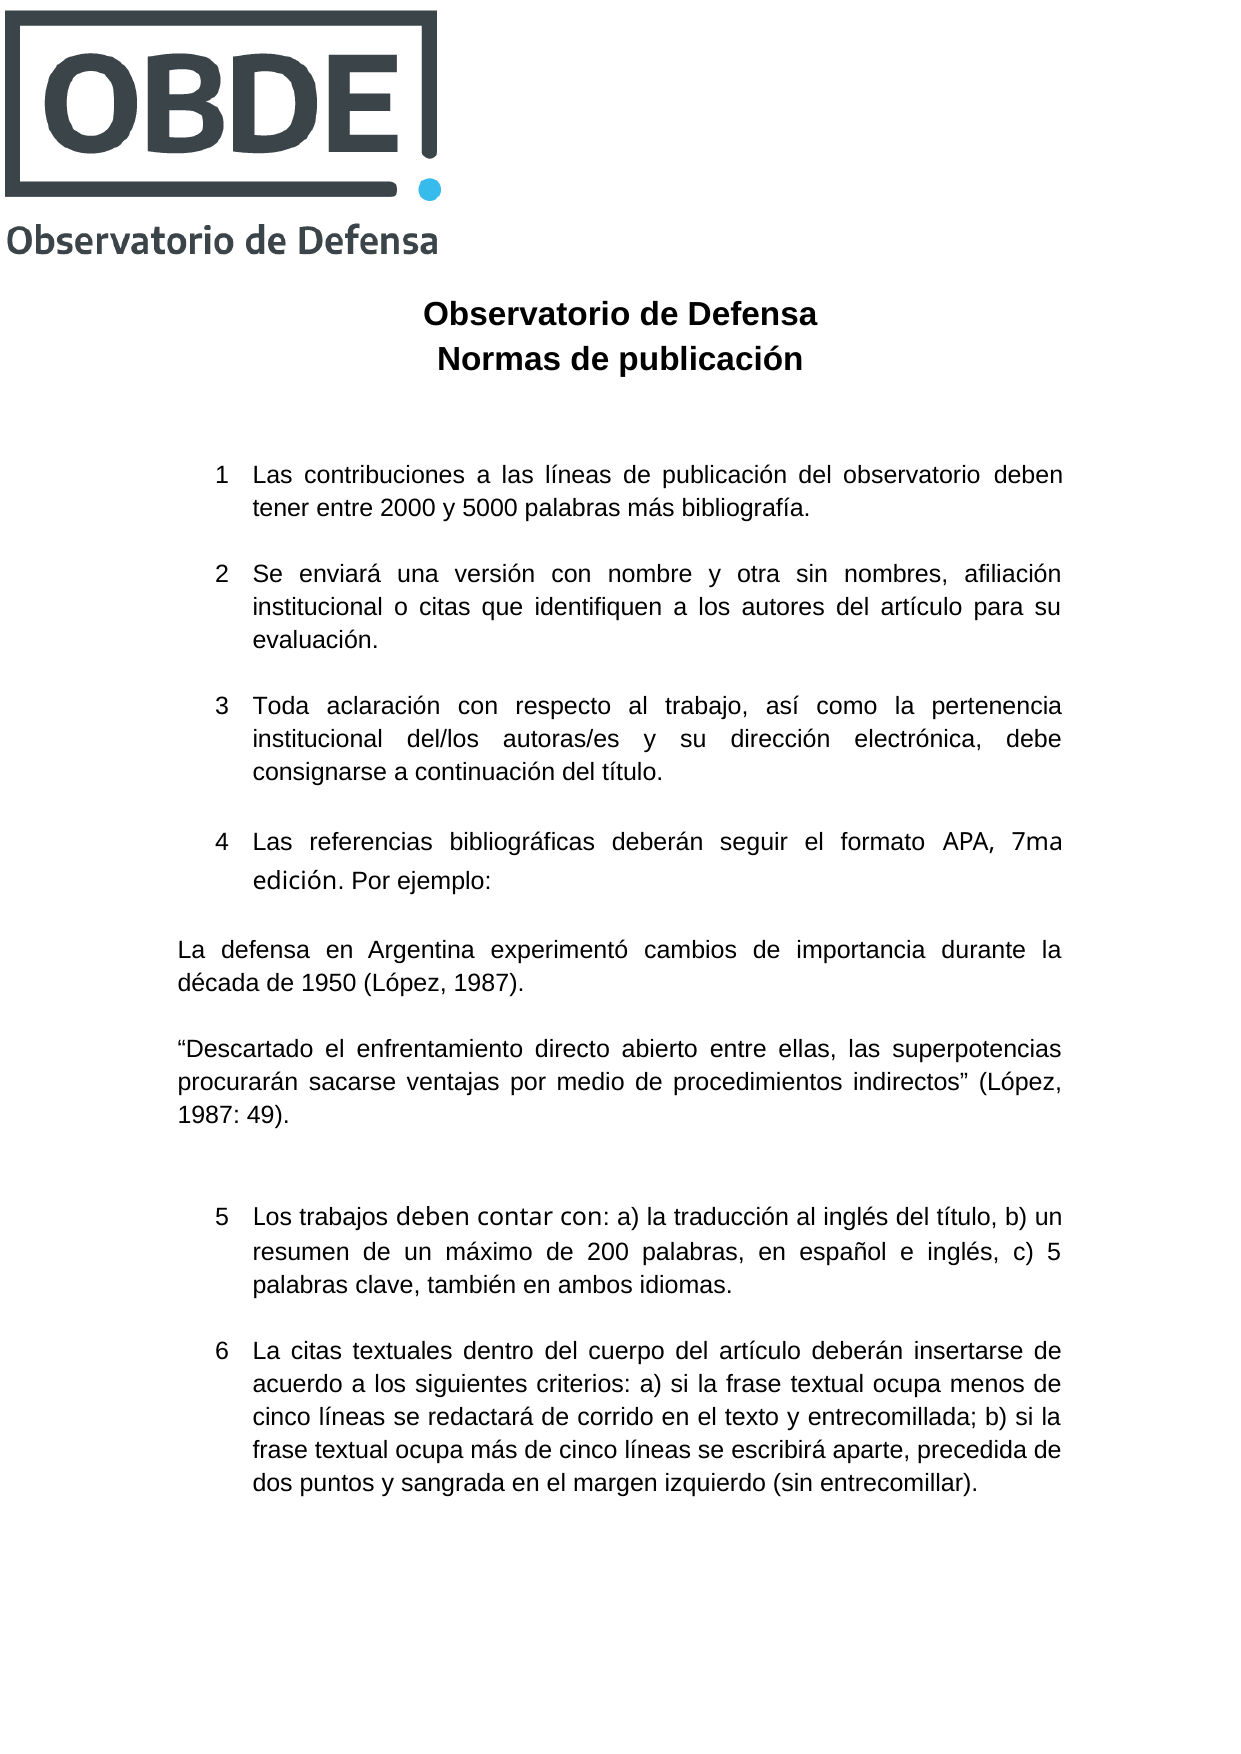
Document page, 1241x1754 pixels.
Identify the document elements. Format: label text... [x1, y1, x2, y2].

list Las contribuciones a las líneas de publicación del observatorio deben tener entre 2000 y 5000 palabras más bibliografía. [215, 460, 1063, 522]
text “Descartado el enfrentamiento directo abierto entre ellas, las superpotencias procurarán sacarse ventajas por medio de procedimientos indirectos” (López, 1987: 49). [177, 1034, 1063, 1128]
list Toda aclaración con respecto al trabajo, así como la pertenencia institucional del/los autoras/es y su dirección electrónica, debe consignarse a continuación del título. [215, 691, 1063, 786]
picture [0, 0, 445, 263]
text Observatorio de Defensa [177, 294, 1063, 333]
list La citas textuales dentro del cuerpo del artículo deberán insertarse de acuerdo a los siguientes criterios: a) si la frase textual ocupa menos de cinco líneas se redactará de corrido en el texto y entrecomillada; b) si la frase textual ocupa más de cinco líneas se escribirá aparte, precedida de dos puntos y sangrada en el margen izquierdo (sin entrecomillar). [215, 1336, 1063, 1497]
list Las referencias bibliográficas deberán seguir el formato APA, 7ma edición. Por ejemplo: [215, 823, 1063, 896]
text La defensa en Argentina experimentó cambios de importancia durante la década de 1950 (López, 1987). [177, 934, 1063, 996]
text Normas de publicación [177, 339, 1063, 377]
list Se enviará una versión con nombre y otra sin nombres, afiliación institucional o citas que identifiquen a los autores del artículo para su evaluación. [215, 559, 1063, 654]
list Los trabajos deben contar con: a) la traducción al inglés del título, b) un resumen de un máximo de 200 palabras, en español e inglés, c) 5 palabras clave, también en ambos idiomas. [215, 1199, 1063, 1299]
